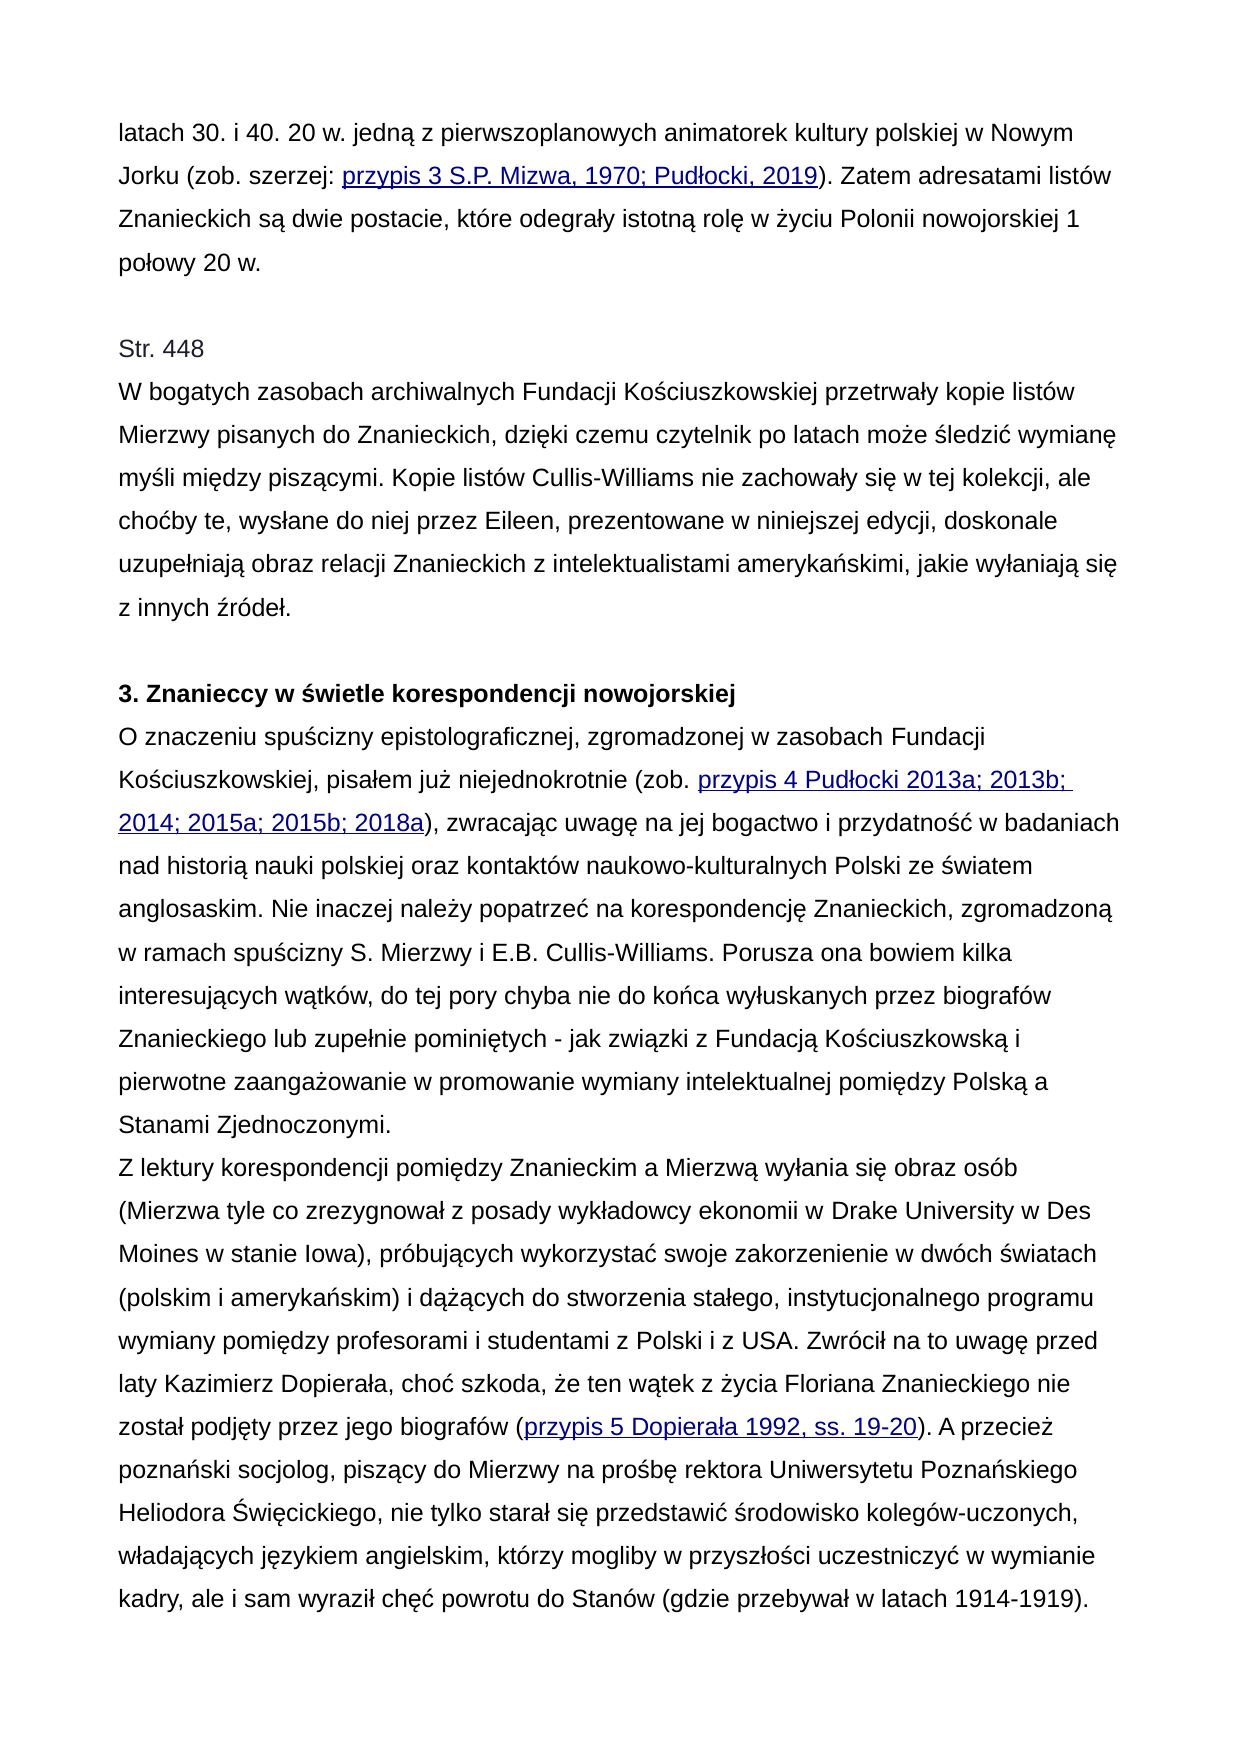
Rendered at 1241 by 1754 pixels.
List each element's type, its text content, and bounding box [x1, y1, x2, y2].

text W bogatych zasobach archiwalnych Fundacji Kościuszkowskiej przetrwały kopie listów Mierzwy pisanych do Znanieckich, dzięki czemu czytelnik po latach może śledzić wymianę myśli między piszącymi. Kopie listów Cullis-Williams nie zachowały się w tej kolekcji, ale choćby te, wysłane do niej przez Eileen, prezentowane w niniejszej edycji, doskonale uzupełniają obraz relacji Znanieckich z intelektualistami amerykańskimi, jakie wyłaniają się z innych źródeł. [118, 377, 1122, 621]
text Z lektury korespondencji pomiędzy Znanieckim a Mierzwą wyłania się obraz osób (Mierzwa tyle co zrezygnował z posady wykładowcy ekonomii w Drake University w Des Moines w stanie Iowa), próbujących wykorzystać swoje zakorzenienie w dwóch światach (polskim i amerykańskim) i dążących do stworzenia stałego, instytucjonalnego programu wymiany pomiędzy profesorami i studentami z Polski i z USA. Zwrócił na to uwagę przed laty Kazimierz Dopierała, choć szkoda, że ten wątek z życia Floriana Znanieckiego nie został podjęty przez jego biografów (przypis 5 Dopierała 1992, ss. 19-20). A przecież poznański socjolog, piszący do Mierzwy na prośbę rektora Uniwersytetu Poznańskiego Heliodora Święcickiego, nie tylko starał się przedstawić środowisko kolegów-uczonych, władających językiem angielskim, którzy mogliby w przyszłości uczestniczyć w wymianie kadry, ale i sam wyraził chęć powrotu do Stanów (gdzie przebywał w latach 1914-1919). [118, 1153, 1122, 1613]
text latach 30. i 40. 20 w. jedną z pierwszoplanowych animatorek kultury polskiej w Nowym Jorku (zob. szerzej: przypis 3 S.P. Mizwa, 1970; Pudłocki, 2019). Zatem adresatami listów Znanieckich są dwie postacie, które odegrały istotną rolę w życiu Polonii nowojorskiej 1 połowy 20 w. [118, 118, 1122, 276]
text O znaczeniu spuścizny epistolograficznej, zgromadzonej w zasobach Fundacji Kościuszkowskiej, pisałem już niejednokrotnie (zob. przypis 4 Pudłocki 2013a; 2013b; 2014; 2015a; 2015b; 2018a), zwracając uwagę na jej bogactwo i przydatność w badaniach nad historią nauki polskiej oraz kontaktów naukowo-kulturalnych Polski ze światem anglosaskim. Nie inaczej należy popatrzeć na korespondencję Znanieckich, zgromadzoną w ramach spuścizny S. Mierzwy i E.B. Cullis-Williams. Porusza ona bowiem kilka interesujących wątków, do tej pory chyba nie do końca wyłuskanych przez biografów Znanieckiego lub zupełnie pominiętych - jak związki z Fundacją Kościuszkowską i pierwotne zaangażowanie w promowanie wymiany intelektualnej pomiędzy Polską a Stanami Zjednoczonymi. [118, 722, 1122, 1139]
subtitle 3. Znanieccy w świetle korespondencji nowojorskiej [118, 679, 1122, 707]
text Str. 448 [118, 334, 1122, 362]
